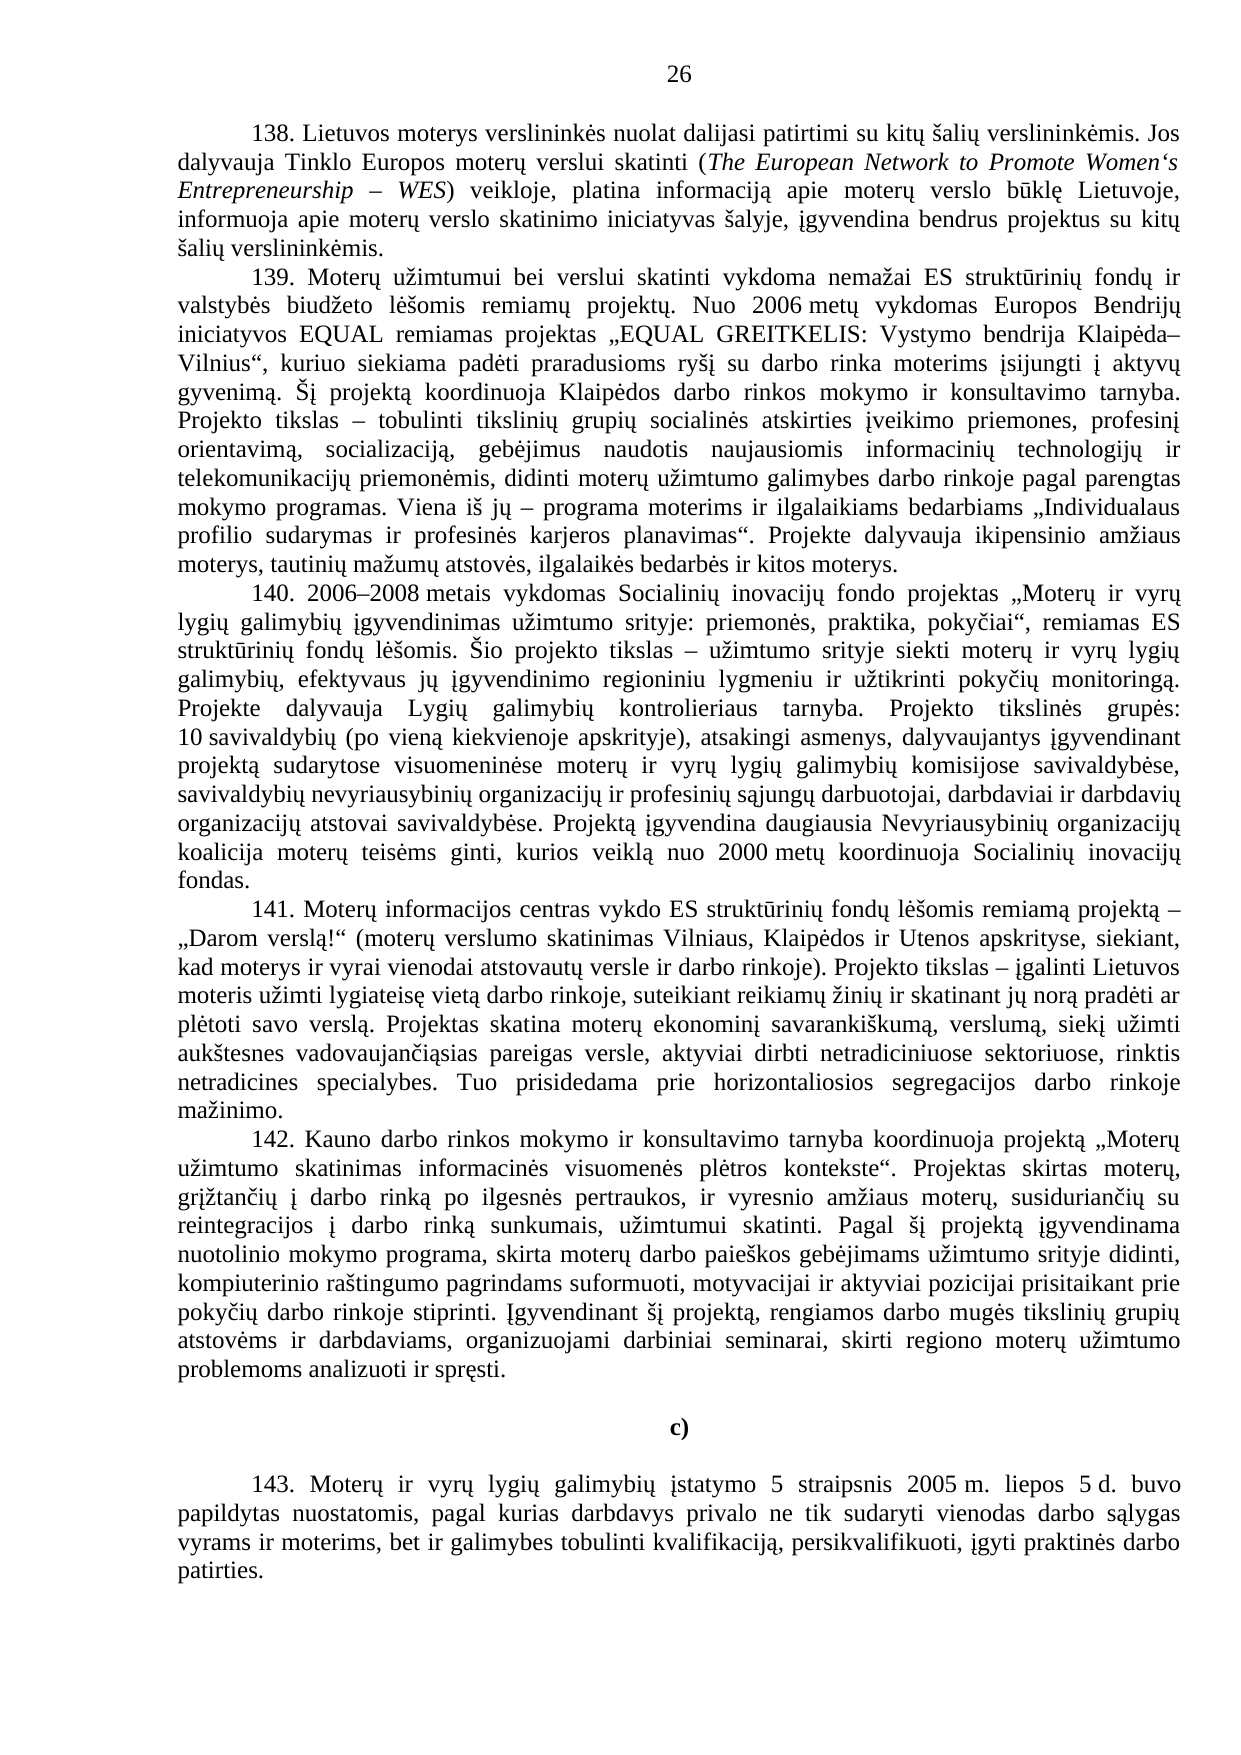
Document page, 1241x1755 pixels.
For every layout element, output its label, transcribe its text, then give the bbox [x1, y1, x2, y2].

text 143. Moterų ir vyrų lygių galimybių įstatymo 5 straipsnis 2005 m. liepos 5 d. buvo papildytas nuostatomis, pagal kurias darbdavys privalo ne tik sudaryti vienodas darbo sąlygas vyrams ir moterims, bet ir galimybes tobulinti kvalifikaciją, persikvalifikuoti, įgyti praktinės darbo patirties. [177, 1469, 1181, 1584]
text 138. Lietuvos moterys verslininkės nuolat dalijasi patirtimi su kitų šalių verslininkėmis. Jos dalyvauja Tinklo Europos moterų verslui skatinti (The European Network to Promote Women‘s Entrepreneurship – WES) veikloje, platina informaciją apie moterų verslo būklę Lietuvoje, informuoja apie moterų verslo skatinimo iniciatyvas šalyje, įgyvendina bendrus projektus su kitų šalių verslininkėmis. [177, 118, 1181, 262]
text 142. Kauno darbo rinkos mokymo ir konsultavimo tarnyba koordinuoja projektą „Moterų užimtumo skatinimas informacinės visuomenės plėtros kontekste“. Projektas skirtas moterų, grįžtančių į darbo rinką po ilgesnės pertraukos, ir vyresnio amžiaus moterų, susiduriančių su reintegracijos į darbo rinką sunkumais, užimtumui skatinti. Pagal šį projektą įgyvendinama nuotolinio mokymo programa, skirta moterų darbo paieškos gebėjimams užimtumo srityje didinti, kompiuterinio raštingumo pagrindams suformuoti, motyvacijai ir aktyviai pozicijai prisitaikant prie pokyčių darbo rinkoje stiprinti. Įgyvendinant šį projektą, rengiamos darbo mugės tikslinių grupių atstovėms ir darbdaviams, organizuojami darbiniai seminarai, skirti regiono moterų užimtumo problemoms analizuoti ir spręsti. [177, 1124, 1181, 1383]
text 140. 2006–2008 metais vykdomas Socialinių inovacijų fondo projektas „Moterų ir vyrų lygių galimybių įgyvendinimas užimtumo srityje: priemonės, praktika, pokyčiai“, remiamas ES struktūrinių fondų lėšomis. Šio projekto tikslas – užimtumo srityje siekti moterų ir vyrų lygių galimybių, efektyvaus jų įgyvendinimo regioniniu lygmeniu ir užtikrinti pokyčių monitoringą. Projekte dalyvauja Lygių galimybių kontrolieriaus tarnyba. Projekto tikslinės grupės: 10 savivaldybių (po vieną kiekvienoje apskrityje), atsakingi asmenys, dalyvaujantys įgyvendinant projektą sudarytose visuomeninėse moterų ir vyrų lygių galimybių komisijose savivaldybėse, savivaldybių nevyriausybinių organizacijų ir profesinių sąjungų darbuotojai, darbdaviai ir darbdavių organizacijų atstovai savivaldybėse. Projektą įgyvendina daugiausia Nevyriausybinių organizacijų koalicija moterų teisėms ginti, kurios veiklą nuo 2000 metų koordinuoja Socialinių inovacijų fondas. [177, 578, 1181, 894]
text 141. Moterų informacijos centras vykdo ES struktūrinių fondų lėšomis remiamą projektą – „Darom verslą!“ (moterų verslumo skatinimas Vilniaus, Klaipėdos ir Utenos apskrityse, siekiant, kad moterys ir vyrai vienodai atstovautų versle ir darbo rinkoje). Projekto tikslas – įgalinti Lietuvos moteris užimti lygiateisę vietą darbo rinkoje, suteikiant reikiamų žinių ir skatinant jų norą pradėti ar plėtoti savo verslą. Projektas skatina moterų ekonominį savarankiškumą, verslumą, siekį užimti aukštesnes vadovaujančiąsias pareigas versle, aktyviai dirbti netradiciniuose sektoriuose, rinktis netradicines specialybes. Tuo prisidedama prie horizontaliosios segregacijos darbo rinkoje mažinimo. [177, 894, 1181, 1124]
text 139. Moterų užimtumui bei verslui skatinti vykdoma nemažai ES struktūrinių fondų ir valstybės biudžeto lėšomis remiamų projektų. Nuo 2006 metų vykdomas Europos Bendrijų iniciatyvos EQUAL remiamas projektas „EQUAL GREITKELIS: Vystymo bendrija Klaipėda– Vilnius“, kuriuo siekiama padėti praradusioms ryšį su darbo rinka moterims įsijungti į aktyvų gyvenimą. Šį projektą koordinuoja Klaipėdos darbo rinkos mokymo ir konsultavimo tarnyba. Projekto tikslas – tobulinti tikslinių grupių socialinės atskirties įveikimo priemones, profesinį orientavimą, socializaciją, gebėjimus naudotis naujausiomis informacinių technologijų ir telekomunikacijų priemonėmis, didinti moterų užimtumo galimybes darbo rinkoje pagal parengtas mokymo programas. Viena iš jų – programa moterims ir ilgalaikiams bedarbiams „Individualaus profilio sudarymas ir profesinės karjeros planavimas“. Projekte dalyvauja ikipensinio amžiaus moterys, tautinių mažumų atstovės, ilgalaikės bedarbės ir kitos moterys. [177, 262, 1181, 578]
text c) [177, 1412, 1181, 1441]
